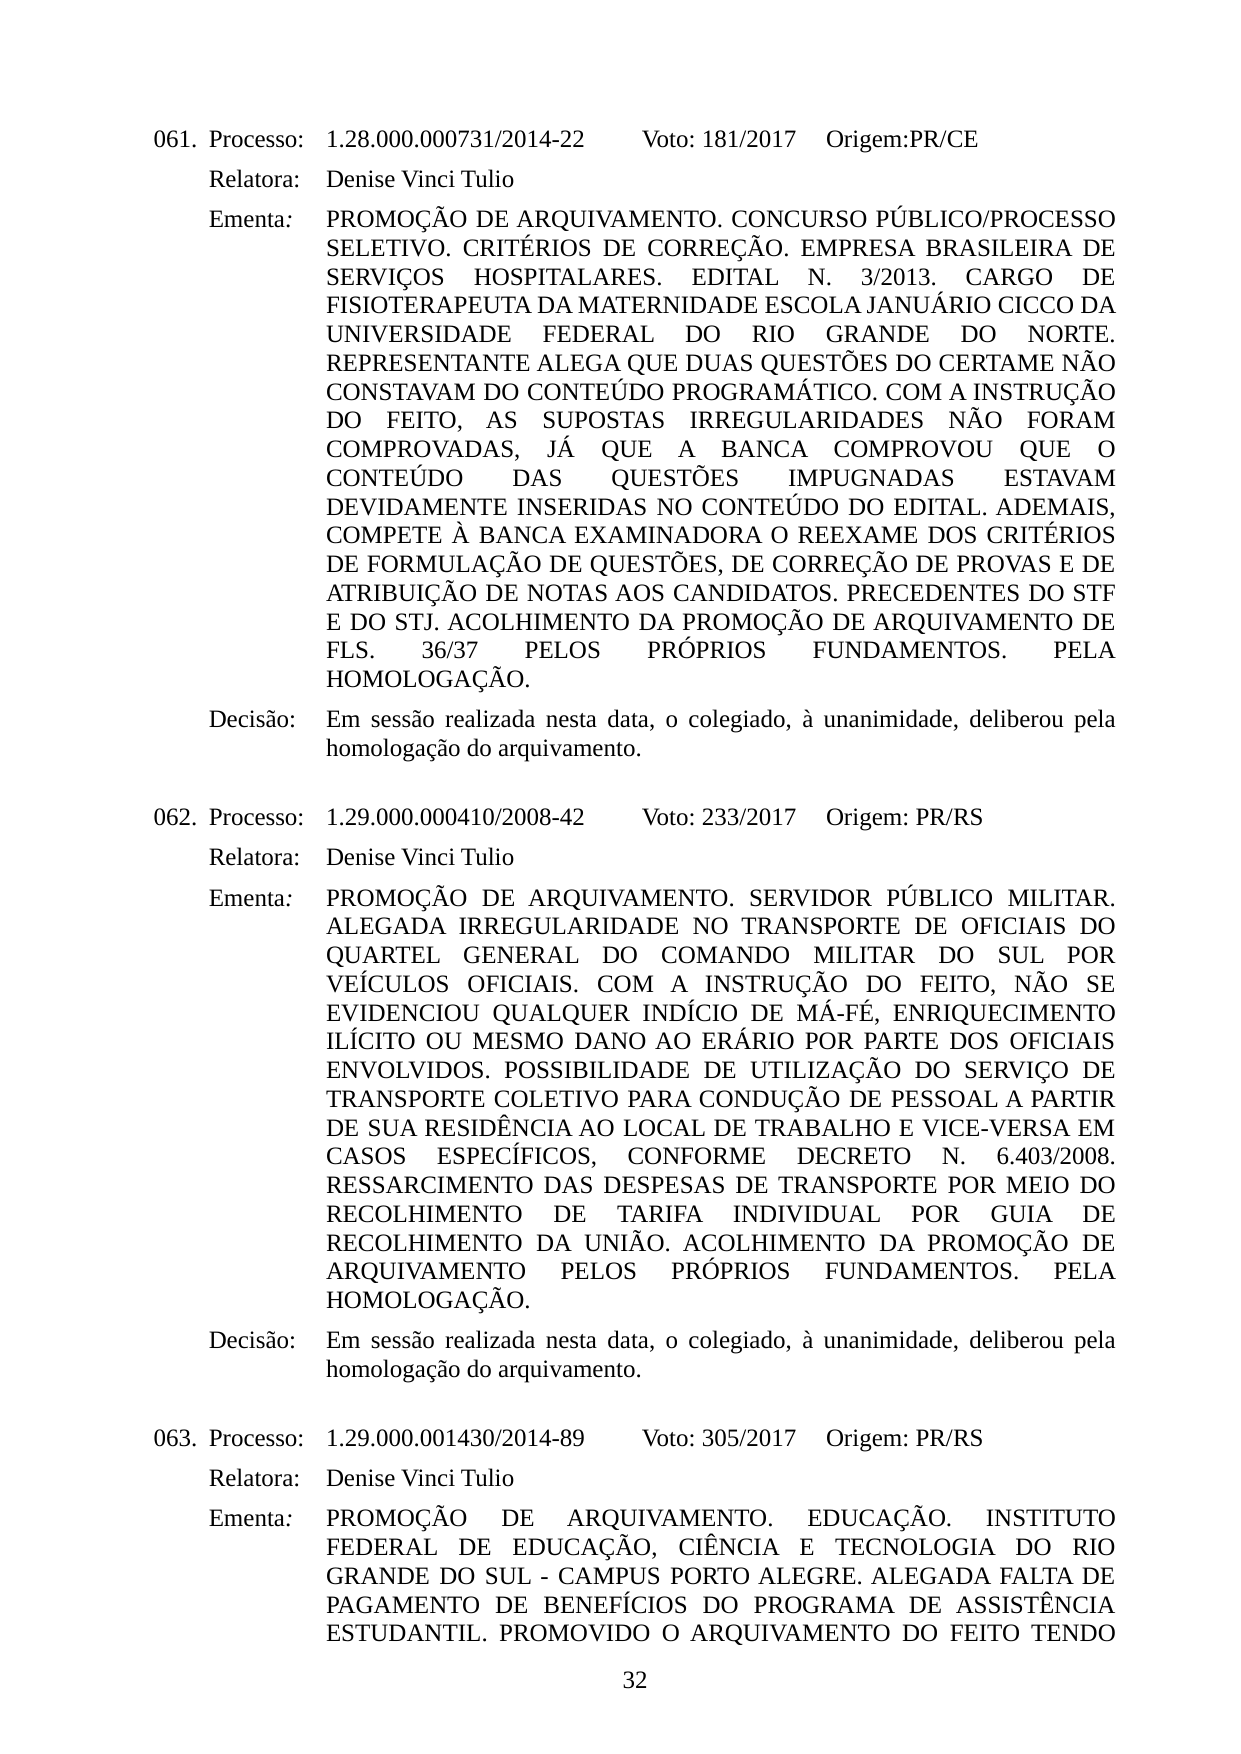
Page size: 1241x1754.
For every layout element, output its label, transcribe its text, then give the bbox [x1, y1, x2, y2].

table_cell Ementa: [203, 1498, 320, 1653]
table_header Origem: PR/RS [820, 1417, 1122, 1457]
table_cell Ementa: [203, 877, 320, 1319]
table_cell [148, 1458, 203, 1498]
table_header Origem: PR/RS [820, 796, 1122, 837]
table_header Origem:PR/CE [820, 118, 1122, 158]
table_header 063. [148, 1417, 203, 1457]
table_header Voto: 233/2017 [636, 796, 820, 837]
table_cell Decisão: [203, 699, 320, 768]
table_header Voto: 181/2017 [636, 118, 820, 158]
table_cell PROMOÇÃO DE ARQUIVAMENTO. EDUCAÇÃO. INSTITUTO FEDERAL DE EDUCAÇÃO, CIÊNCIA E TECNOLOGIA DO RIO GRANDE DO SUL - CAMPUS PORTO ALEGRE. ALEGADA FALTA DE PAGAMENTO DE BENEFÍCIOS DO PROGRAMA DE ASSISTÊNCIA ESTUDANTIL. PROMOVIDO O ARQUIVAMENTO DO FEITO TENDO [320, 1498, 1122, 1653]
table_header 061. [148, 118, 203, 158]
table_cell [148, 1320, 203, 1388]
table_cell [148, 837, 203, 877]
table_cell [148, 199, 203, 699]
table_cell [148, 158, 203, 198]
table_header 062. [148, 796, 203, 837]
table_cell PROMOÇÃO DE ARQUIVAMENTO. SERVIDOR PÚBLICO MILITAR. ALEGADA IRREGULARIDADE NO TRANSPORTE DE OFICIAIS DO QUARTEL GENERAL DO COMANDO MILITAR DO SUL POR VEÍCULOS OFICIAIS. COM A INSTRUÇÃO DO FEITO, NÃO SE EVIDENCIOU QUALQUER INDÍCIO DE MÁ-FÉ, ENRIQUECIMENTO ILÍCITO OU MESMO DANO AO ERÁRIO POR PARTE DOS OFICIAIS ENVOLVIDOS. POSSIBILIDADE DE UTILIZAÇÃO DO SERVIÇO DE TRANSPORTE COLETIVO PARA CONDUÇÃO DE PESSOAL A PARTIR DE SUA RESIDÊNCIA AO LOCAL DE TRABALHO E VICE-VERSA EM CASOS ESPECÍFICOS, CONFORME DECRETO N. 6.403/2008. RESSARCIMENTO DAS DESPESAS DE TRANSPORTE POR MEIO DO RECOLHIMENTO DE TARIFA INDIVIDUAL POR GUIA DE RECOLHIMENTO DA UNIÃO. ACOLHIMENTO DA PROMOÇÃO DE ARQUIVAMENTO PELOS PRÓPRIOS FUNDAMENTOS. PELA HOMOLOGAÇÃO. [320, 877, 1122, 1319]
table_header 1.29.000.000410/2008-42 [320, 796, 636, 837]
table_cell Em sessão realizada nesta data, o colegiado, à unanimidade, deliberou pela homologação do arquivamento. [320, 1320, 1122, 1388]
table_cell Ementa: [203, 199, 320, 699]
table_cell PROMOÇÃO DE ARQUIVAMENTO. CONCURSO PÚBLICO/PROCESSO SELETIVO. CRITÉRIOS DE CORREÇÃO. EMPRESA BRASILEIRA DE SERVIÇOS HOSPITALARES. EDITAL N. 3/2013. CARGO DE FISIOTERAPEUTA DA MATERNIDADE ESCOLA JANUÁRIO CICCO DA UNIVERSIDADE FEDERAL DO RIO GRANDE DO NORTE. REPRESENTANTE ALEGA QUE DUAS QUESTÕES DO CERTAME NÃO CONSTAVAM DO CONTEÚDO PROGRAMÁTICO. COM A INSTRUÇÃO DO FEITO, AS SUPOSTAS IRREGULARIDADES NÃO FORAM COMPROVADAS, JÁ QUE A BANCA COMPROVOU QUE O CONTEÚDO DAS QUESTÕES IMPUGNADAS ESTAVAM DEVIDAMENTE INSERIDAS NO CONTEÚDO DO EDITAL. ADEMAIS, COMPETE À BANCA EXAMINADORA O REEXAME DOS CRITÉRIOS DE FORMULAÇÃO DE QUESTÕES, DE CORREÇÃO DE PROVAS E DE ATRIBUIÇÃO DE NOTAS AOS CANDIDATOS. PRECEDENTES DO STF E DO STJ. ACOLHIMENTO DA PROMOÇÃO DE ARQUIVAMENTO DE FLS. 36/37 PELOS PRÓPRIOS FUNDAMENTOS. PELA HOMOLOGAÇÃO. [320, 199, 1122, 699]
table_cell Denise Vinci Tulio [320, 158, 1122, 198]
table_header Voto: 305/2017 [636, 1417, 820, 1457]
table_cell Decisão: [203, 1320, 320, 1388]
table_header Processo: [203, 796, 320, 837]
table_header 1.29.000.001430/2014-89 [320, 1417, 636, 1457]
table_cell Relatora: [203, 837, 320, 877]
table_header Processo: [203, 1417, 320, 1457]
table_header 1.28.000.000731/2014-22 [320, 118, 636, 158]
table_cell [148, 699, 203, 768]
table_header Processo: [203, 118, 320, 158]
table_cell Denise Vinci Tulio [320, 1458, 1122, 1498]
table_cell [148, 1498, 203, 1653]
table_cell Relatora: [203, 158, 320, 198]
table_cell Relatora: [203, 1458, 320, 1498]
table_cell Em sessão realizada nesta data, o colegiado, à unanimidade, deliberou pela homologação do arquivamento. [320, 699, 1122, 768]
table_cell Denise Vinci Tulio [320, 837, 1122, 877]
table_cell [148, 877, 203, 1319]
